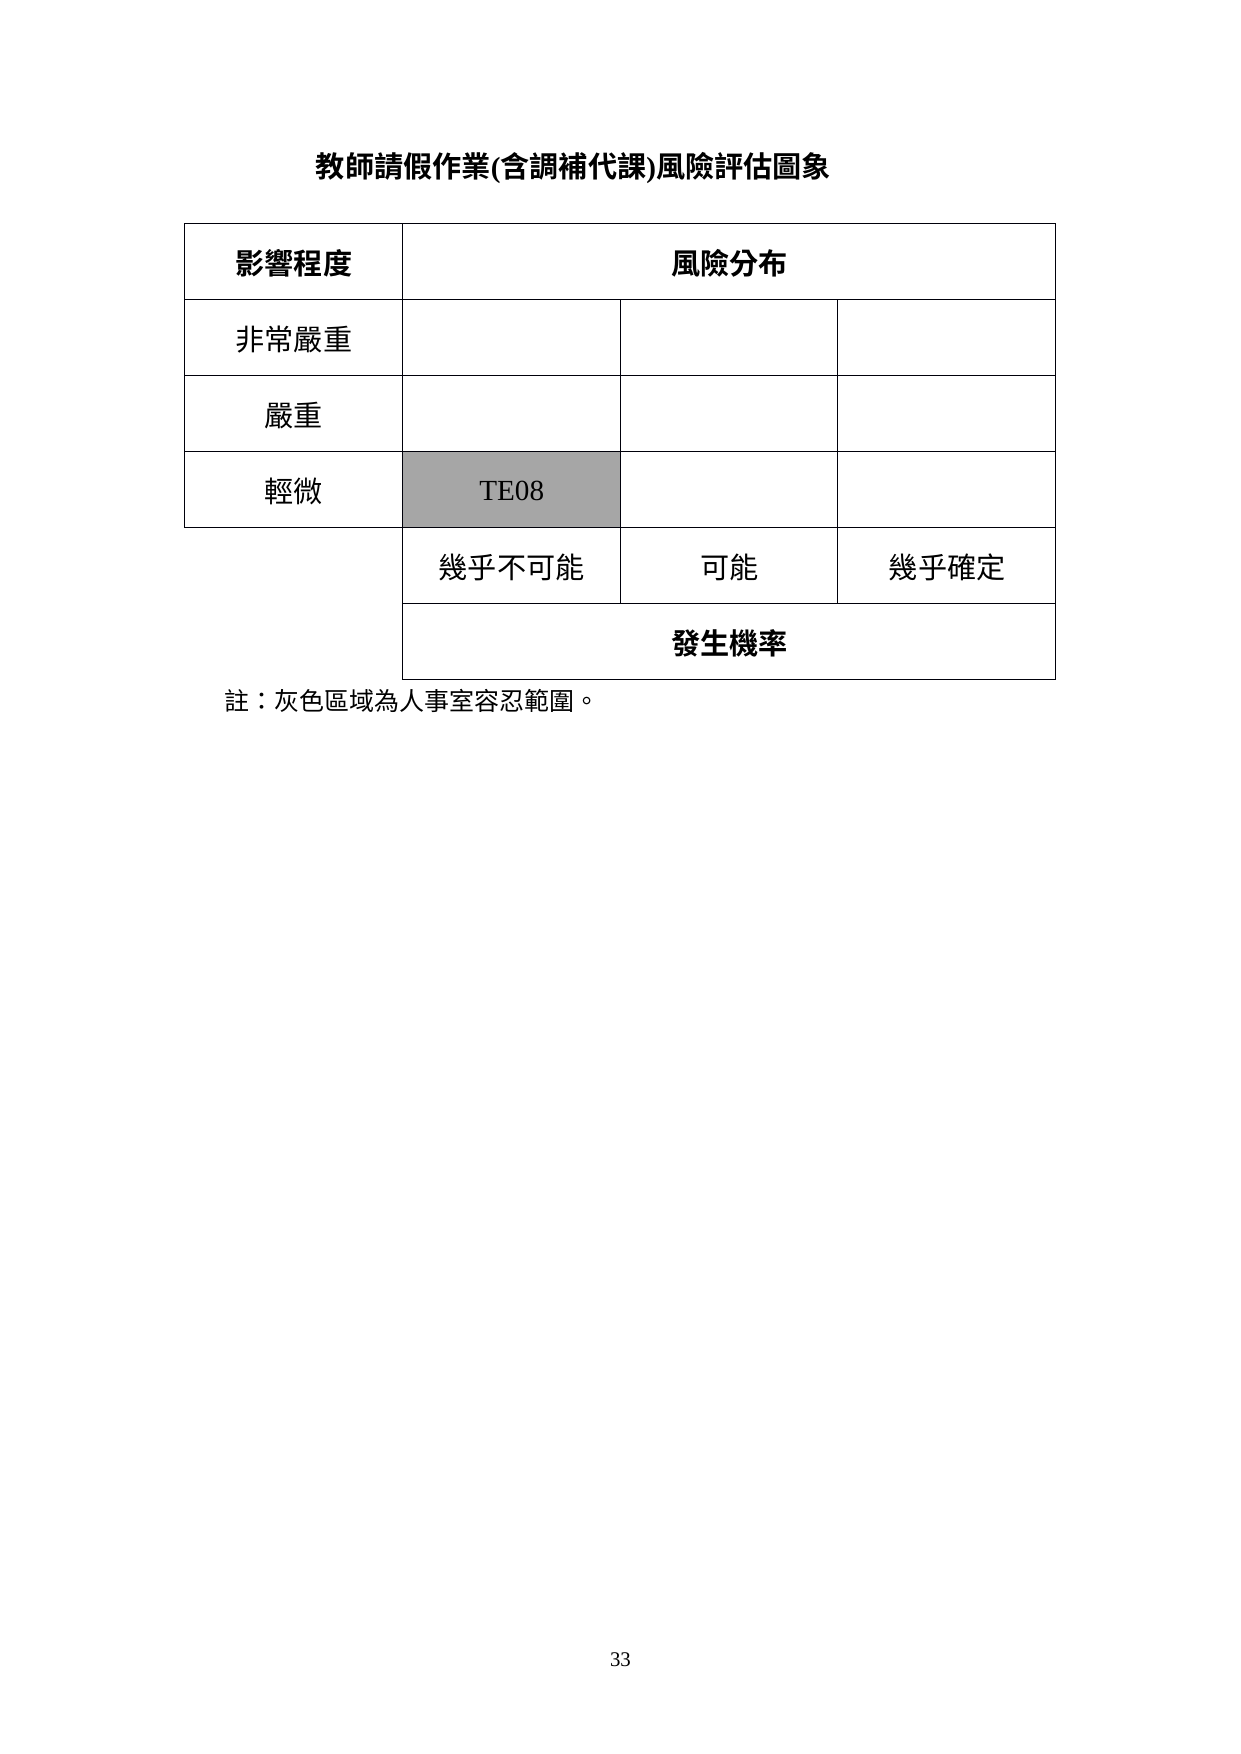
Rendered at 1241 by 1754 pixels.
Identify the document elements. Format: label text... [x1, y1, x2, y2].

table_cell 可能 [621, 528, 837, 603]
table_cell [403, 376, 620, 451]
table_cell [838, 300, 1055, 375]
table_cell 發生機率 [403, 604, 1055, 679]
table_cell [621, 376, 837, 451]
table_cell [621, 452, 837, 527]
table_cell [403, 300, 620, 375]
table_header 影響程度 [185, 224, 402, 299]
table_cell [621, 300, 837, 375]
table_cell 非常嚴重 [185, 300, 402, 375]
table_cell [838, 452, 1055, 527]
table_cell TE08 [403, 452, 620, 527]
table_cell [185, 603, 402, 679]
table_cell [185, 528, 402, 603]
text 註：灰色區域為人事室容忍範圍。 [118, 680, 1122, 718]
table_cell 嚴重 [185, 376, 402, 451]
table_cell 幾乎不可能 [403, 528, 620, 603]
table_cell 幾乎確定 [838, 528, 1055, 603]
table_cell 輕微 [185, 452, 402, 527]
table_cell [838, 376, 1055, 451]
text 教師請假作業(含調補代課)風險評估圖象 [24, 127, 1122, 202]
table_header 風險分布 [403, 224, 1055, 299]
